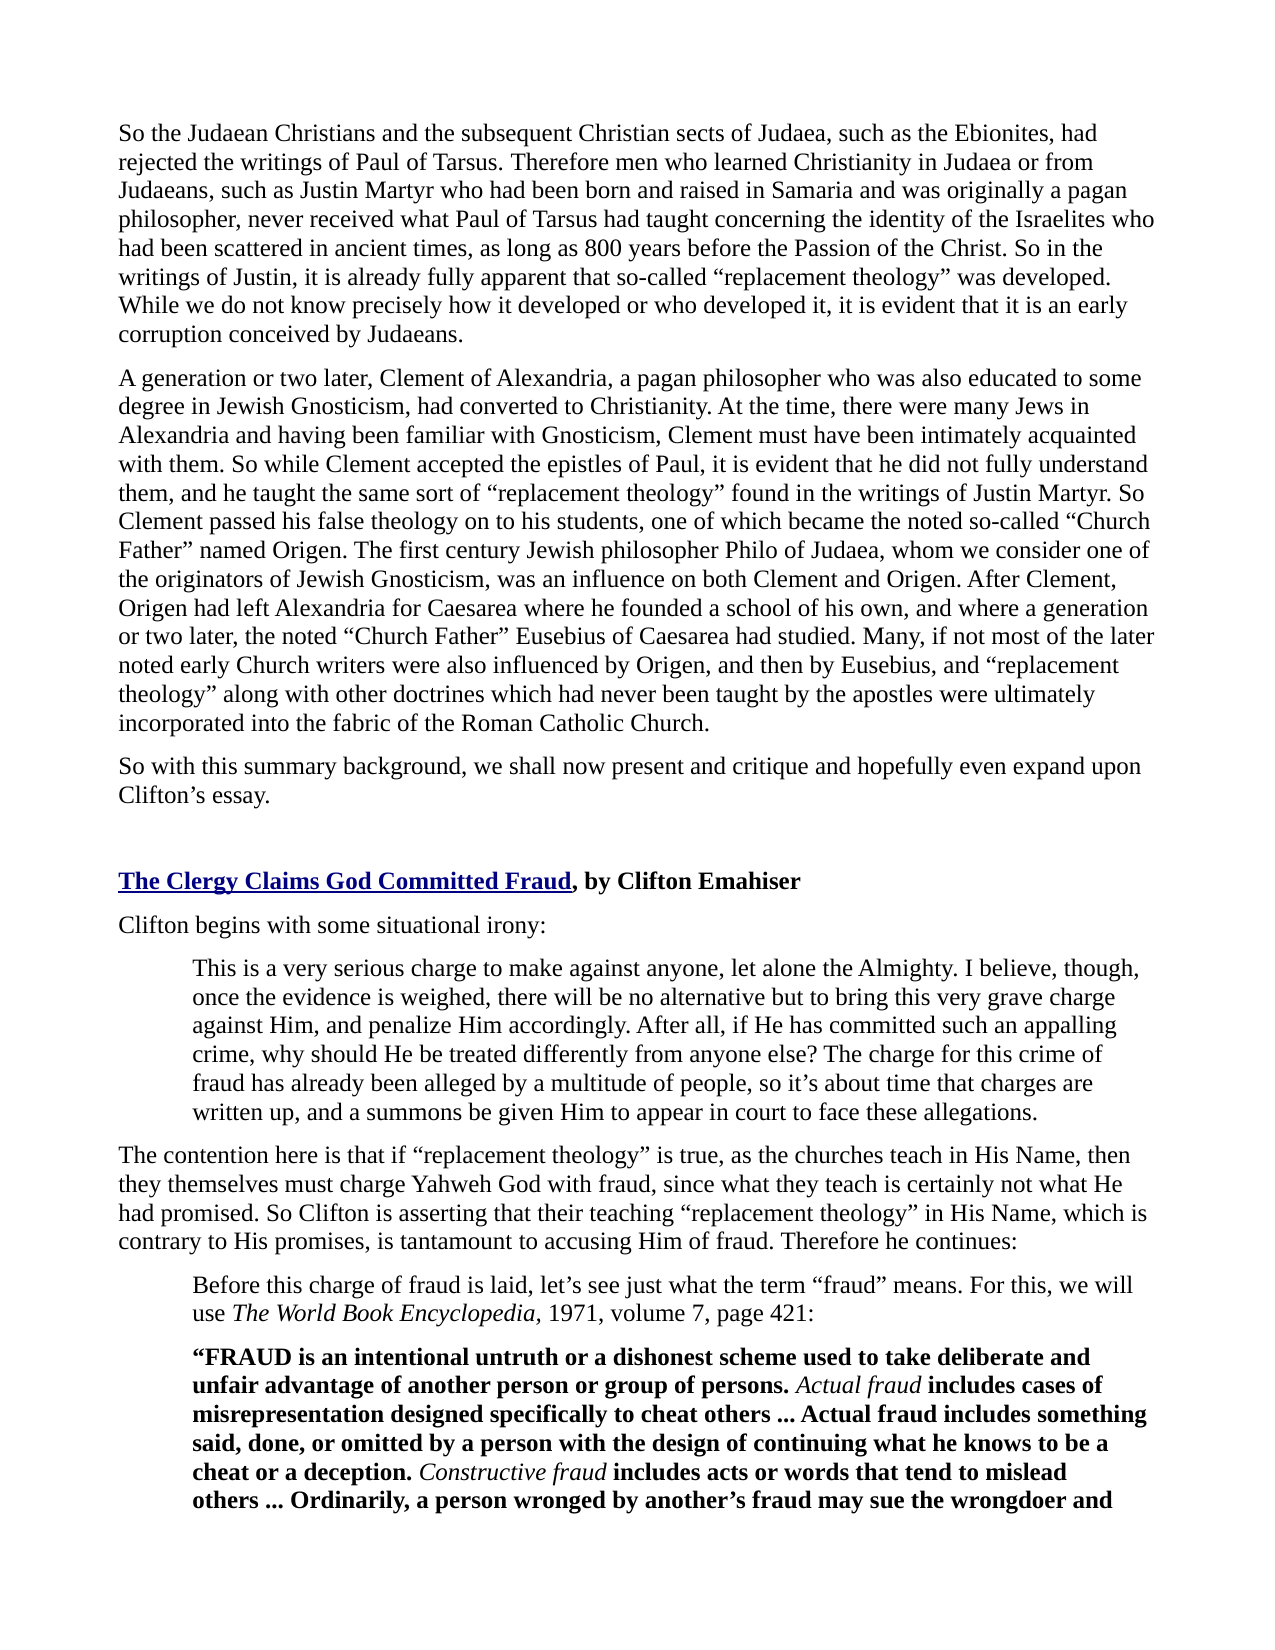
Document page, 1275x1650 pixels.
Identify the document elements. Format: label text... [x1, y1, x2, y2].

text Clifton begins with some situational irony: [118, 910, 1157, 938]
text A generation or two later, Clement of Alexandria, a pagan philosopher who was also educated to some degree in Jewish Gnosticism, had converted to Christianity. At the time, there were many Jews in Alexandria and having been familiar with Gnosticism, Clement must have been intimately acquainted with them. So while Clement accepted the epistles of Paul, it is evident that he did not fully understand them, and he taught the same sort of “replacement theology” found in the writings of Justin Martyr. So Clement passed his false theology on to his students, one of which became the noted so-called “Church Father” named Origen. The first century Jewish philosopher Philo of Judaea, whom we consider one of the originators of Jewish Gnosticism, was an influence on both Clement and Origen. After Clement, Origen had left Alexandria for Caesarea where he founded a school of his own, and where a generation or two later, the noted “Church Father” Eusebius of Caesarea had studied. Many, if not most of the later noted early Church writers were also influenced by Origen, and then by Eusebius, and “replacement theology” along with other doctrines which had never been taught by the apostles were ultimately incorporated into the fabric of the Roman Catholic Church. [118, 363, 1157, 736]
text “FRAUD is an intentional untruth or a dishonest scheme used to take deliberate and unfair advantage of another person or group of persons. Actual fraud includes cases of misrepresentation designed specifically to cheat others ... Actual fraud includes something said, done, or omitted by a person with the design of continuing what he knows to be a cheat or a deception. Constructive fraud includes acts or words that tend to mislead others ... Ordinarily, a person wronged by another’s fraud may sue the wrongdoer and [192, 1342, 1157, 1514]
text The Clergy Claims God Committed Fraud, by Clifton Emahiser [118, 866, 1157, 895]
text So with this summary background, we shall now present and critique and hopefully even expand upon Clifton’s essay. [118, 751, 1157, 808]
text This is a very serious charge to make against anyone, let alone the Almighty. I believe, though, once the evidence is weighed, there will be no alternative but to bring this very grave charge against Him, and penalize Him accordingly. After all, if He has committed such an appalling crime, why should He be treated differently from anyone else? The charge for this crime of fraud has already been alleged by a multitude of people, so it’s about time that charges are written up, and a summons be given Him to appear in court to face these allegations. [192, 953, 1157, 1126]
text Before this charge of fraud is laid, let’s see just what the term “fraud” means. For this, we will use The World Book Encyclopedia, 1971, volume 7, page 421: [192, 1270, 1157, 1327]
text The contention here is that if “replacement theology” is true, as the churches teach in His Name, then they themselves must charge Yahweh God with fraud, since what they teach is certainly not what He had promised. So Clifton is asserting that their teaching “replacement theology” in His Name, which is contrary to His promises, is tantamount to accusing Him of fraud. Therefore he continues: [118, 1140, 1157, 1255]
text So the Judaean Christians and the subsequent Christian sects of Judaea, such as the Ebionites, had rejected the writings of Paul of Tarsus. Therefore men who learned Christianity in Judaea or from Judaeans, such as Justin Martyr who had been born and raised in Samaria and was originally a pagan philosopher, never received what Paul of Tarsus had taught concerning the identity of the Israelites who had been scattered in ancient times, as long as 800 years before the Passion of the Christ. So in the writings of Justin, it is already fully apparent that so-called “replacement theology” was developed. While we do not know precisely how it developed or who developed it, it is evident that it is an early corruption conceived by Judaeans. [118, 118, 1157, 348]
